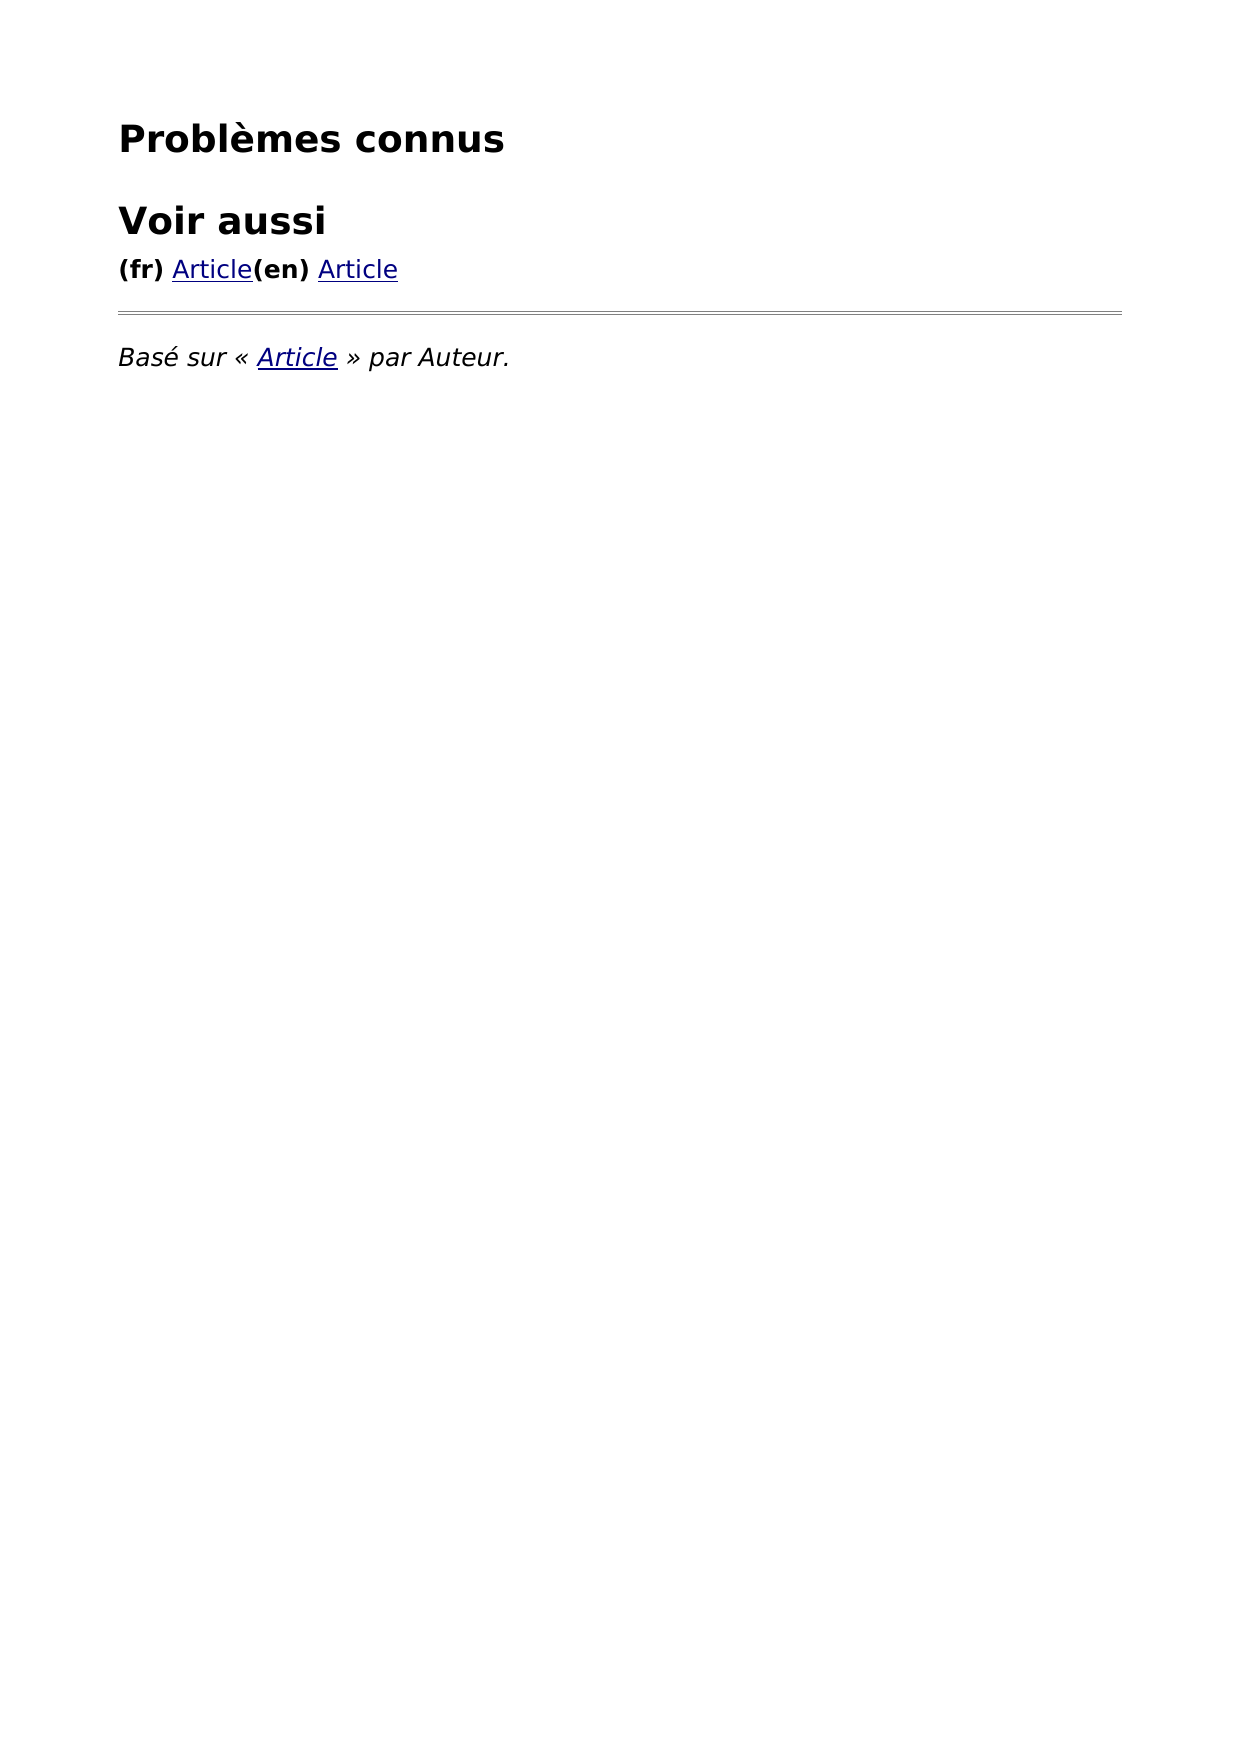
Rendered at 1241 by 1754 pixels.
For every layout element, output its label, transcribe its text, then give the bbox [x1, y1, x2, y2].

subtitle Voir aussi [118, 199, 1122, 243]
text (fr) Article(en) Article [118, 255, 1122, 284]
subtitle Problèmes connus [118, 118, 1122, 162]
text Basé sur « Article » par Auteur. [118, 343, 1122, 373]
